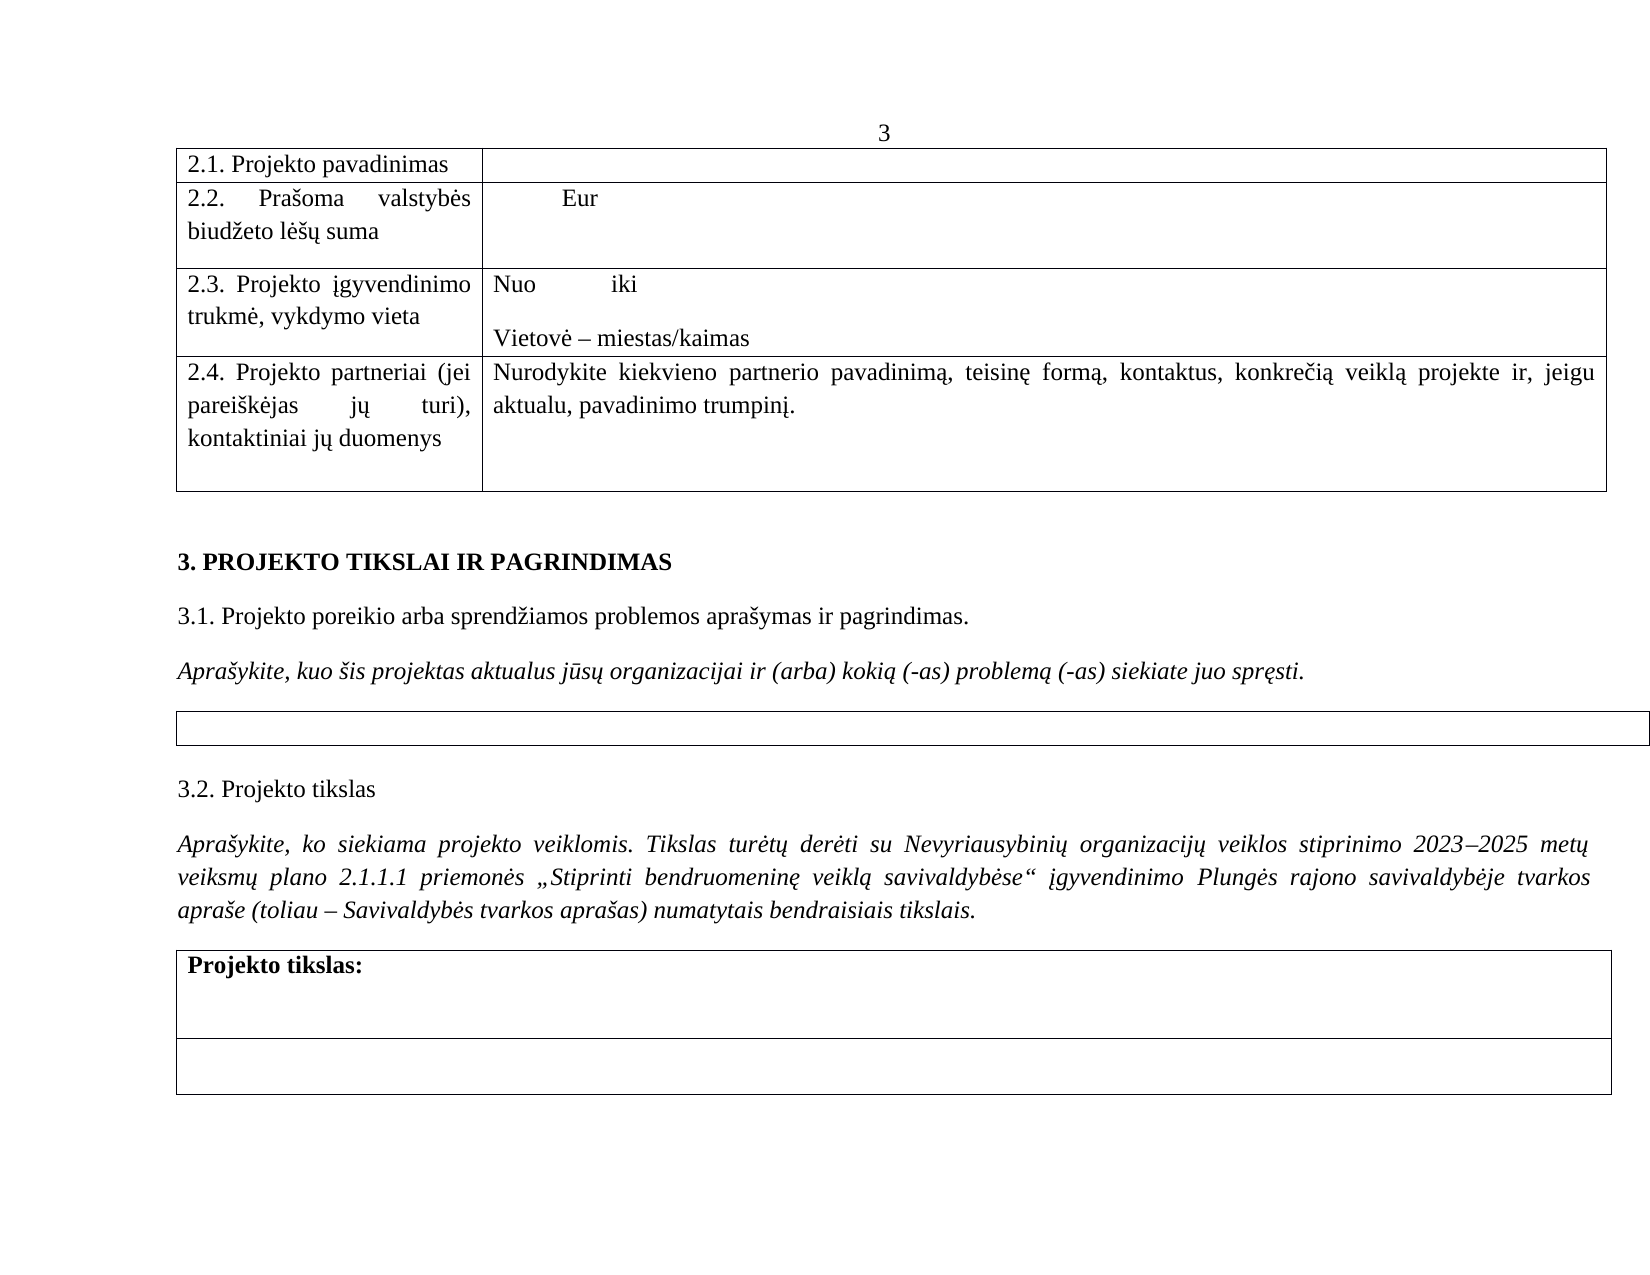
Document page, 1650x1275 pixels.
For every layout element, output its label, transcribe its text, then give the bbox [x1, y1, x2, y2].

table_cell 2.3. Projekto įgyvendinimo trukmė, vykdymo vieta [177, 269, 482, 356]
table_cell Nurodykite kiekvieno partnerio pavadinimą, teisinę formą, kontaktus, konkrečią veiklą projekte ir, jeigu aktualu, pavadinimo trumpinį. [483, 357, 1606, 491]
text 3.2. Projekto tikslas [177, 774, 1591, 803]
text 3.1. Projekto poreikio arba sprendžiamos problemos aprašymas ir pagrindimas. [177, 601, 1591, 630]
table_header [483, 149, 1606, 182]
table_cell 2.4. Projekto partneriai (jei pareiškėjas jų turi), kontaktiniai jų duomenys [177, 357, 482, 491]
table_header Projekto tikslas: [177, 951, 1611, 1038]
table_cell 2.2. Prašoma valstybės biudžeto lėšų suma [177, 183, 482, 268]
table_cell Nuo iki Vietovė – miestas/kaimas [483, 269, 1606, 356]
text Aprašykite, ko siekiama projekto veiklomis. Tikslas turėtų derėti su Nevyriausybinių organizacijų veiklos stiprinimo 2023–2025 metų veiksmų plano 2.1.1.1 priemonės „Stiprinti bendruomeninę veiklą savivaldybėse“ įgyvendinimo Plungės rajono savivaldybėje tvarkos apraše (toliau – Savivaldybės tvarkos aprašas) numatytais bendraisiais tikslais. [177, 829, 1591, 924]
table_header [177, 712, 1649, 744]
text 3. PROJEKTO TIKSLAI IR PAGRINDIMAS [177, 547, 1591, 576]
table_cell Eur [483, 183, 1606, 268]
text Aprašykite, kuo šis projektas aktualus jūsų organizacijai ir (arba) kokią (-as) problemą (-as) siekiate juo spręsti. [177, 656, 1591, 685]
table_header 2.1. Projekto pavadinimas [177, 149, 482, 182]
table_cell [177, 1039, 1611, 1094]
